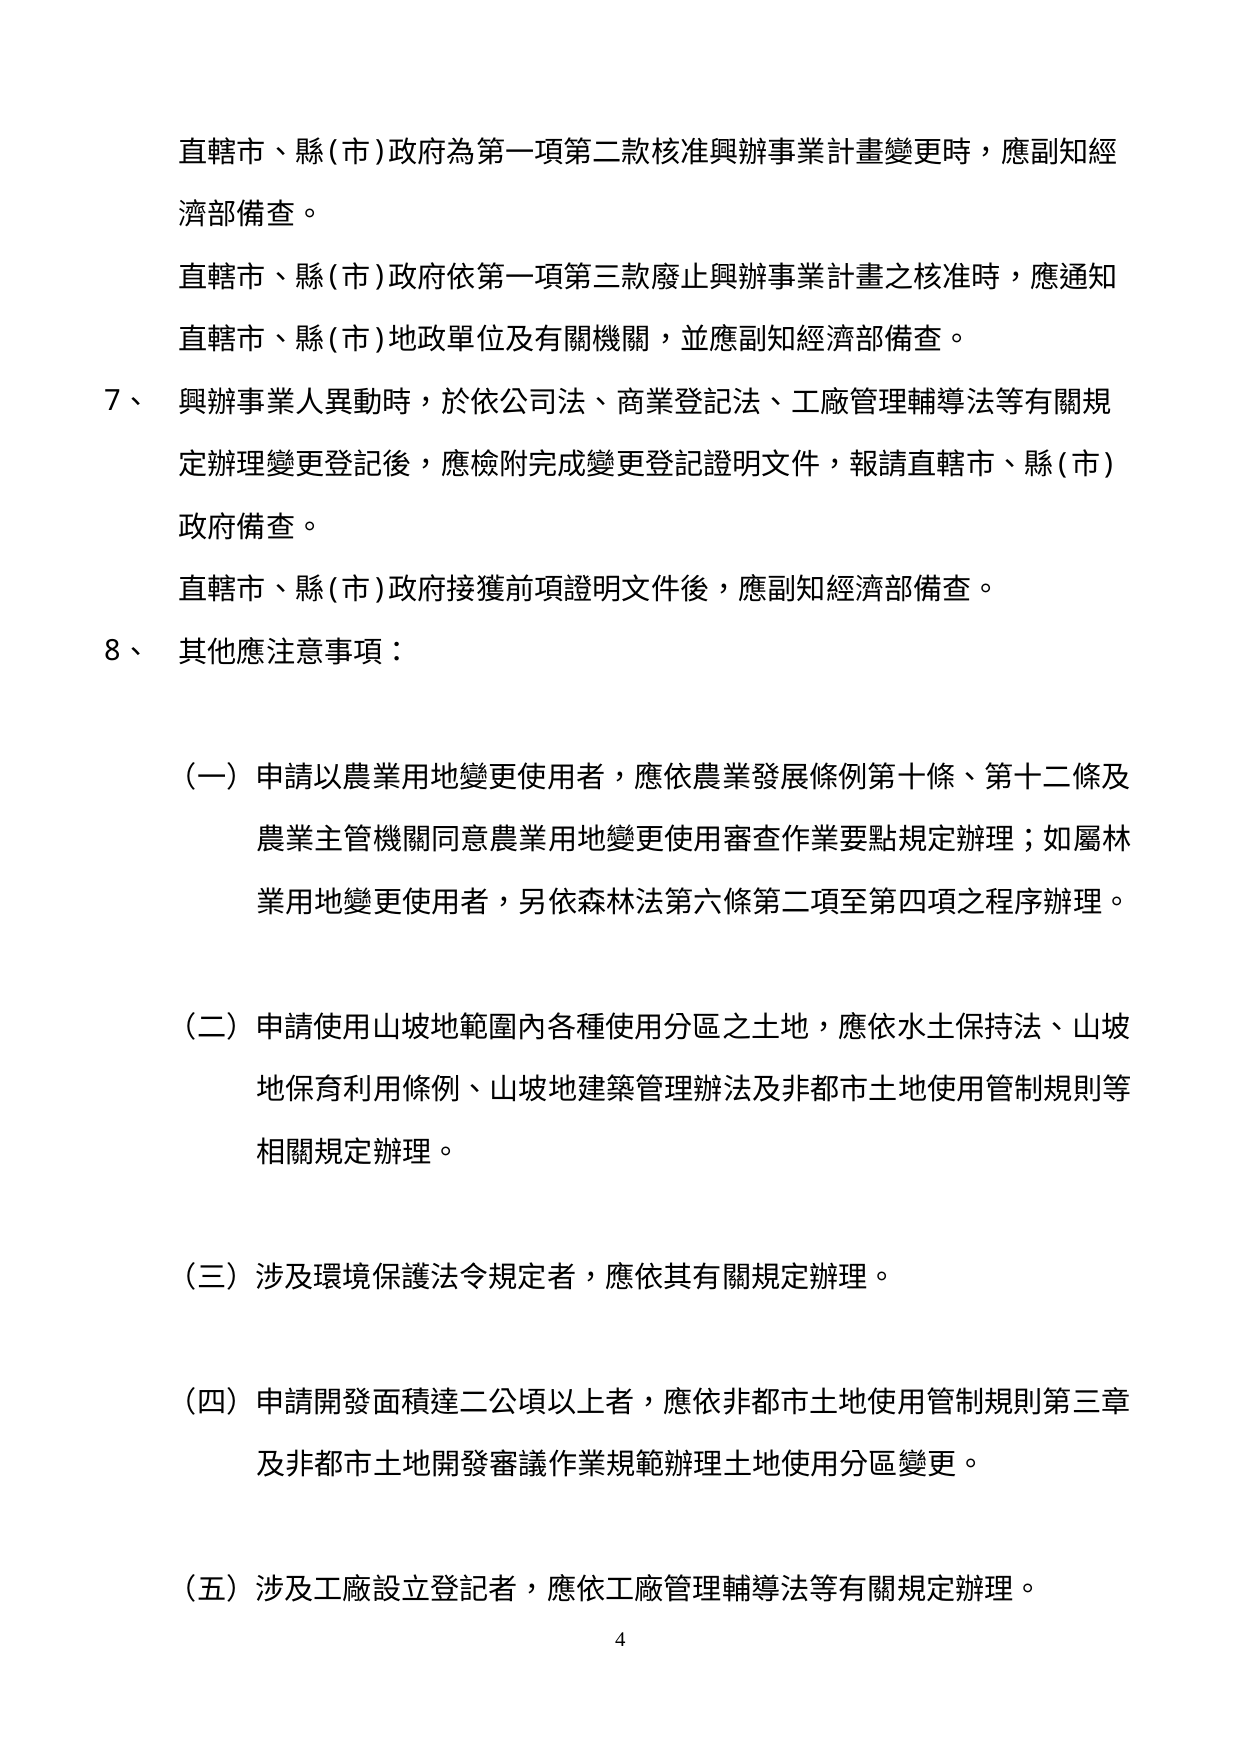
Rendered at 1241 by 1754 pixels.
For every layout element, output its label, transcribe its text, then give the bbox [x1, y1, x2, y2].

list 其他應注意事項： [103, 608, 1137, 670]
list 興辦事業人異動時，於依公司法、商業登記法、工廠管理輔導法等有關規定辦理變更登記後，應檢附完成變更登記證明文件，報請直轄市、縣(市)政府備查。 [103, 358, 1137, 545]
text （一）申請以農業用地變更使用者，應依農業發展條例第十條、第十二條及農業主管機關同意農業用地變更使用審查作業要點規定辦理；如屬林業用地變更使用者，另依森林法第六條第二項至第四項之程序辦理。 [168, 733, 1137, 920]
text 直轄市、縣(市)政府為第一項第二款核准興辦事業計畫變更時，應副知經濟部備查。 [178, 108, 1137, 233]
text （二）申請使用山坡地範圍內各種使用分區之土地，應依水土保持法、山坡地保育利用條例、山坡地建築管理辦法及非都市土地使用管制規則等相關規定辦理。 [168, 983, 1137, 1170]
text （三）涉及環境保護法令規定者，應依其有關規定辦理。 [168, 1233, 1137, 1295]
text 直轄市、縣(市)政府依第一項第三款廢止興辦事業計畫之核准時，應通知直轄市、縣(市)地政單位及有關機關，並應副知經濟部備查。 [178, 233, 1137, 358]
text （五）涉及工廠設立登記者，應依工廠管理輔導法等有關規定辦理。 [168, 1545, 1137, 1608]
text （四）申請開發面積達二公頃以上者，應依非都市土地使用管制規則第三章及非都市土地開發審議作業規範辦理土地使用分區變更。 [168, 1358, 1137, 1483]
text 直轄市、縣(市)政府接獲前項證明文件後，應副知經濟部備查。 [178, 545, 1137, 608]
